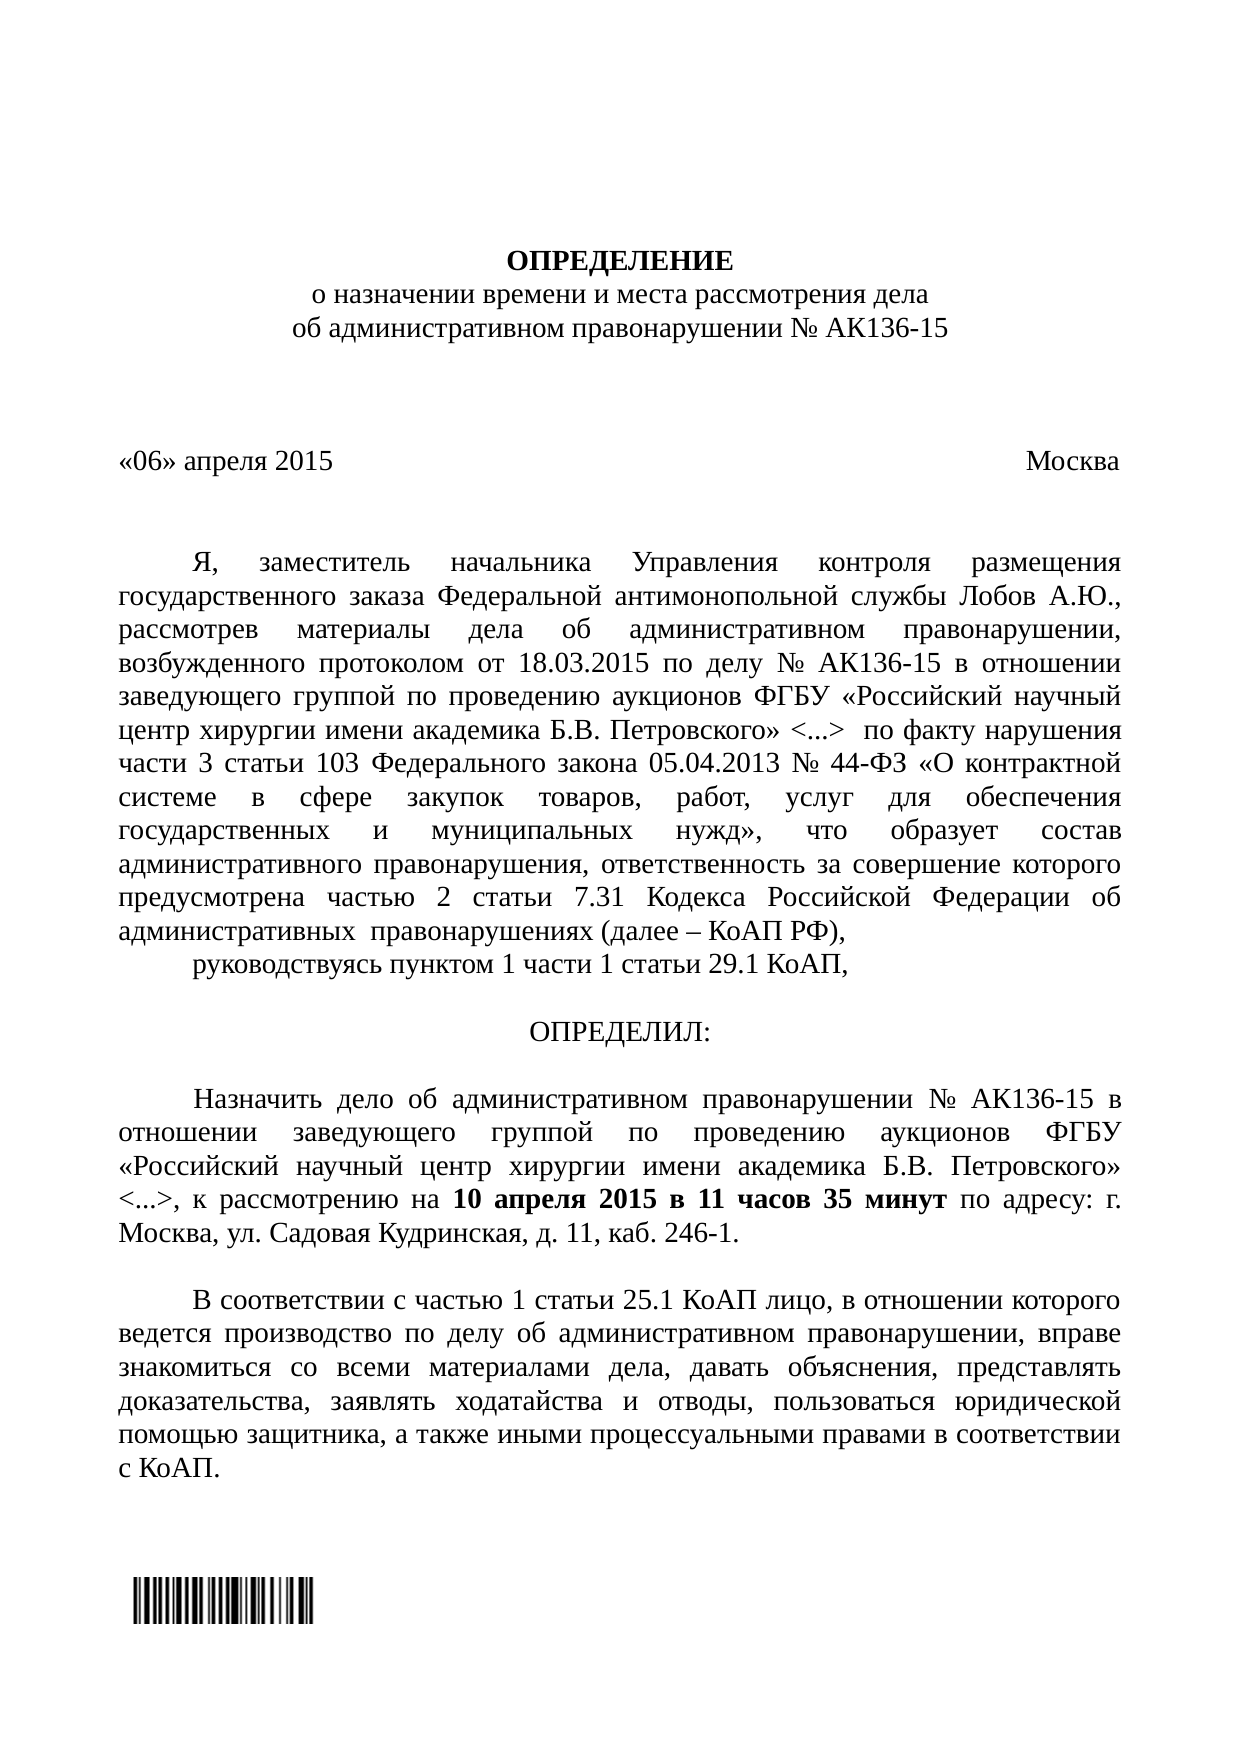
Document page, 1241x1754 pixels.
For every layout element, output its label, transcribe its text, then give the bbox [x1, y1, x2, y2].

picture [118, 1577, 331, 1624]
text «06» апреля 2015 Москва [118, 443, 1122, 477]
text об административном правонарушении № АК136-15 [118, 310, 1122, 343]
text В соответствии с частью 1 статьи 25.1 КоАП лицо, в отношении которого ведется производство по делу об административном правонарушении, вправе знакомиться со всеми материалами дела, давать объяснения, представлять доказательства, заявлять ходатайства и отводы, пользоваться юридической помощью защитника, а также иными процессуальными правами в соответствии с КоАП. [118, 1282, 1122, 1483]
text о назначении времени и места рассмотрения дела [118, 276, 1122, 310]
text Назначить дело об административном правонарушении № АК136-15 в отношении заведующего группой по проведению аукционов ФГБУ «Российский научный центр хирургии имени академика Б.В. Петровского» <...>, к рассмотрению на 10 апреля 2015 в 11 часов 35 минут по адресу: г. Москва, ул. Садовая Кудринская, д. 11, каб. 246-1. [118, 1081, 1122, 1248]
text ОПРЕДЕЛИЛ: [118, 1014, 1122, 1047]
subtitle ОПРЕДЕЛЕНИЕ [118, 243, 1122, 276]
text Я, заместитель начальника Управления контроля размещения государственного заказа Федеральной антимонопольной службы Лобов А.Ю., рассмотрев материалы дела об административном правонарушении, возбужденного протоколом от 18.03.2015 по делу № АК136-15 в отношении заведующего группой по проведению аукционов ФГБУ «Российский научный центр хирургии имени академика Б.В. Петровского» <...> по факту нарушения части 3 статьи 103 Федерального закона 05.04.2013 № 44-ФЗ «О контрактной системе в сфере закупок товаров, работ, услуг для обеспечения государственных и муниципальных нужд», что образует состав административного правонарушения, ответственность за совершение которого предусмотрена частью 2 статьи 7.31 Кодекса Российской Федерации об административных правонарушениях (далее – КоАП РФ), [118, 544, 1122, 947]
text руководствуясь пунктом 1 части 1 статьи 29.1 КоАП, [118, 947, 1122, 980]
